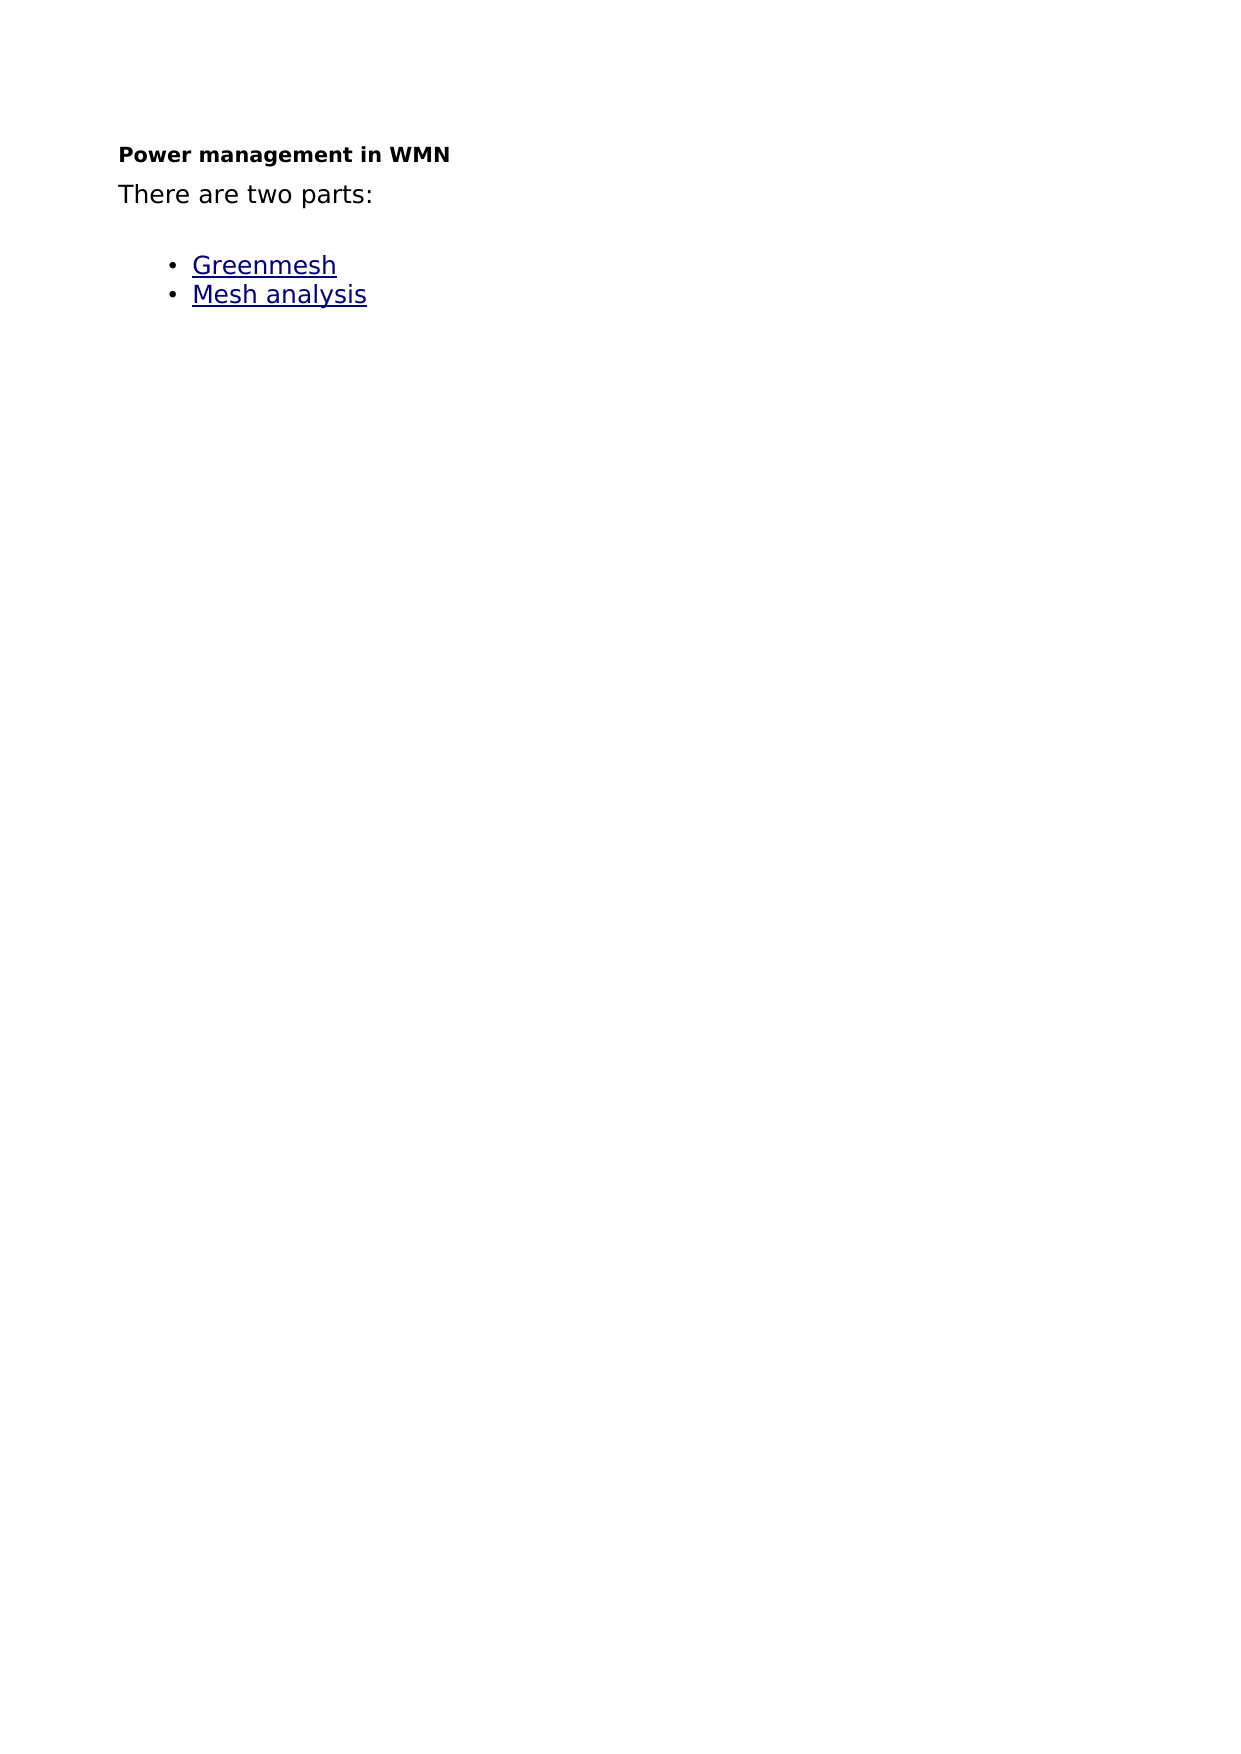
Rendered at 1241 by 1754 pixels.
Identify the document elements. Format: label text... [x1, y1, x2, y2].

list Greenmesh [177, 251, 1122, 280]
text There are two parts: [118, 180, 1122, 209]
subtitle Power management in WMN [118, 143, 1122, 167]
list Mesh analysis [177, 280, 1122, 309]
